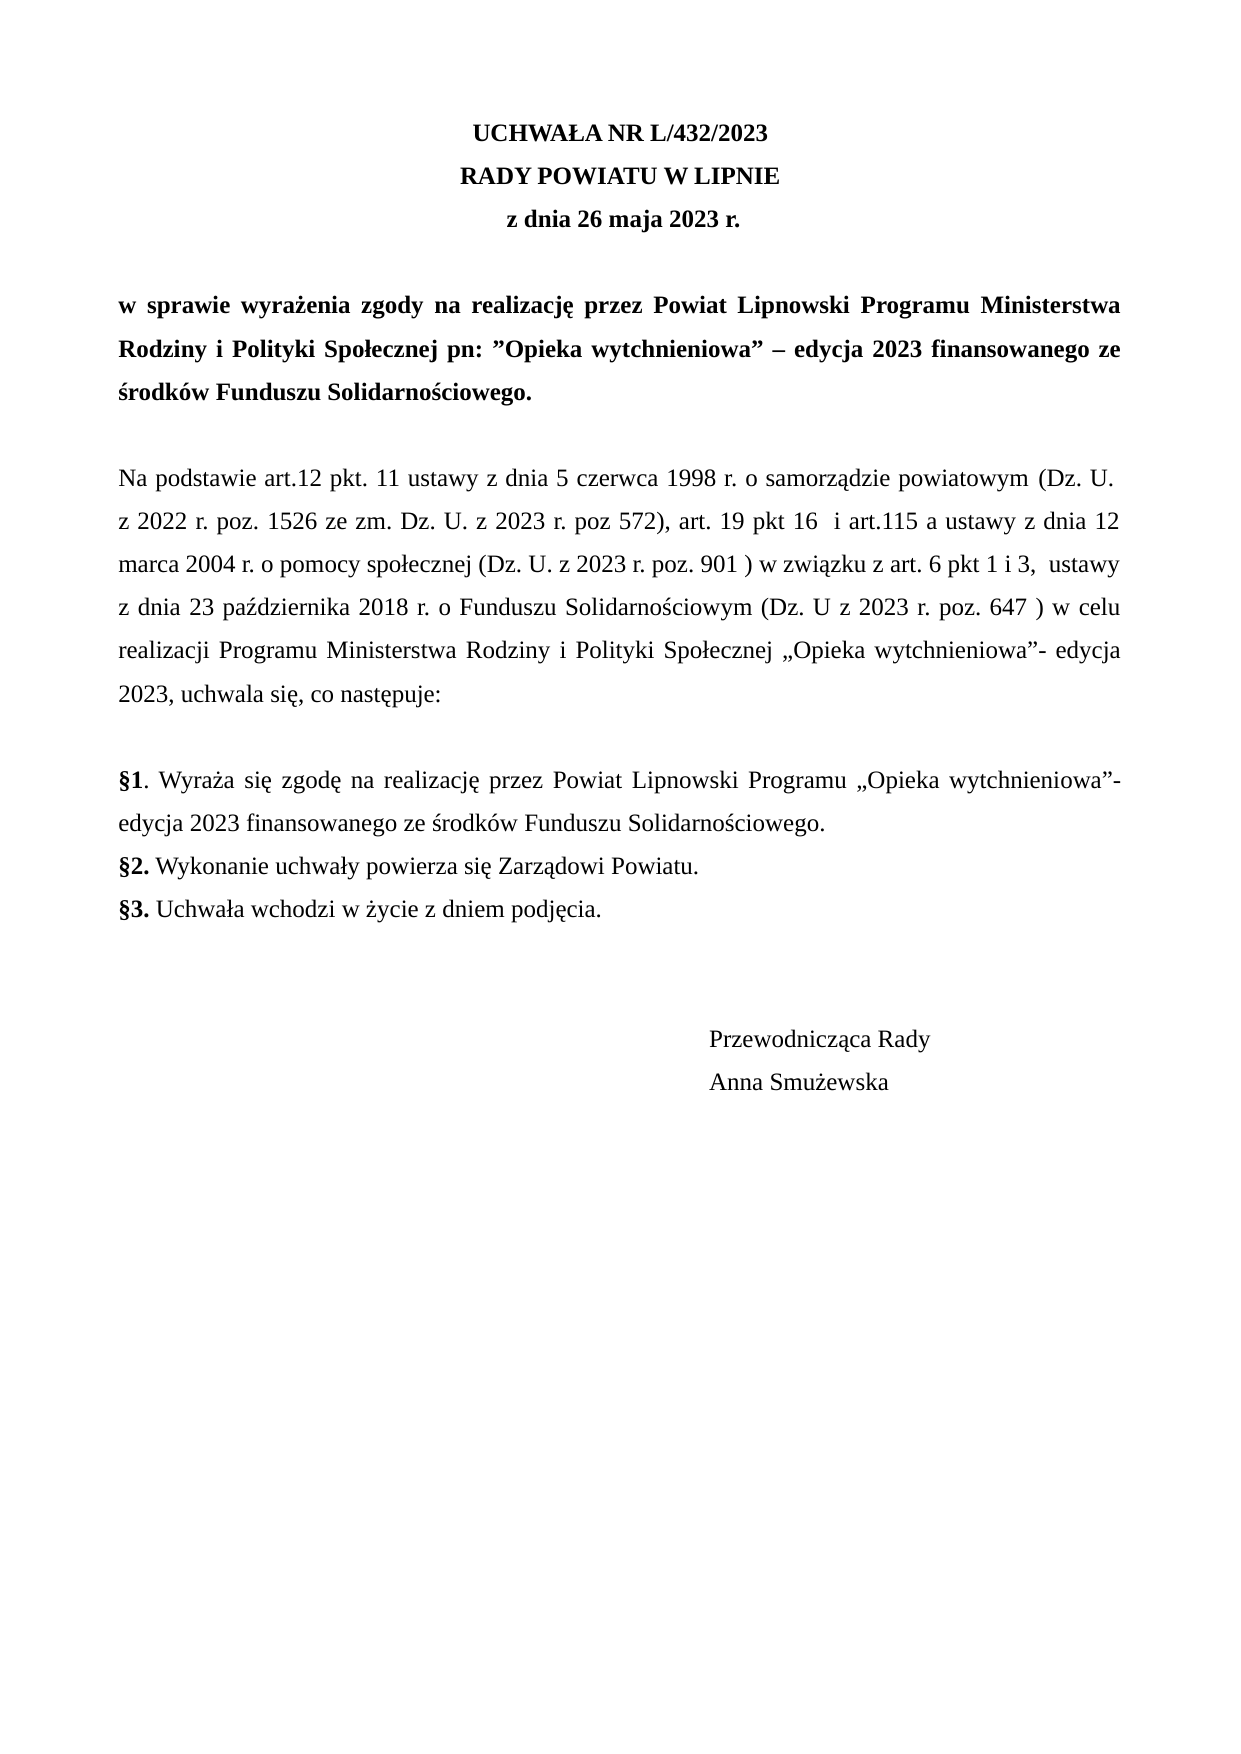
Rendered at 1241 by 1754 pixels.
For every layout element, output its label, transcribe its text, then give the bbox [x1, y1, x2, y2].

text Przewodnicząca Rady [118, 1024, 1122, 1052]
text Na podstawie art.12 pkt. 11 ustawy z dnia 5 czerwca 1998 r. o samorządzie powiatowym (Dz. U. z 2022 r. poz. 1526 ze zm. Dz. U. z 2023 r. poz 572), art. 19 pkt 16 i art.115 a ustawy z dnia 12 marca 2004 r. o pomocy społecznej (Dz. U. z 2023 r. poz. 901 ) w związku z art. 6 pkt 1 i 3, ustawy z dnia 23 października 2018 r. o Funduszu Solidarnościowym (Dz. U z 2023 r. poz. 647 ) w celu realizacji Programu Ministerstwa Rodziny i Polityki Społecznej „Opieka wytchnieniowa”- edycja 2023, uchwala się, co następuje: [118, 463, 1122, 707]
text RADY POWIATU W LIPNIE [118, 161, 1122, 190]
text w sprawie wyrażenia zgody na realizację przez Powiat Lipnowski Programu Ministerstwa Rodziny i Polityki Społecznej pn: ”Opieka wytchnieniowa” – edycja 2023 finansowanego ze środków Funduszu Solidarnościowego. [118, 291, 1122, 406]
text §2. Wykonanie uchwały powierza się Zarządowi Powiatu. [118, 851, 1122, 880]
text Anna Smużewska [118, 1067, 1122, 1096]
text §1. Wyraża się zgodę na realizację przez Powiat Lipnowski Programu „Opieka wytchnieniowa”- edycja 2023 finansowanego ze środków Funduszu Solidarnościowego. [118, 765, 1122, 837]
text z dnia 26 maja 2023 r. [118, 204, 1122, 233]
text UCHWAŁA NR L/432/2023 [118, 118, 1122, 147]
text §3. Uchwała wchodzi w życie z dniem podjęcia. [118, 894, 1122, 923]
